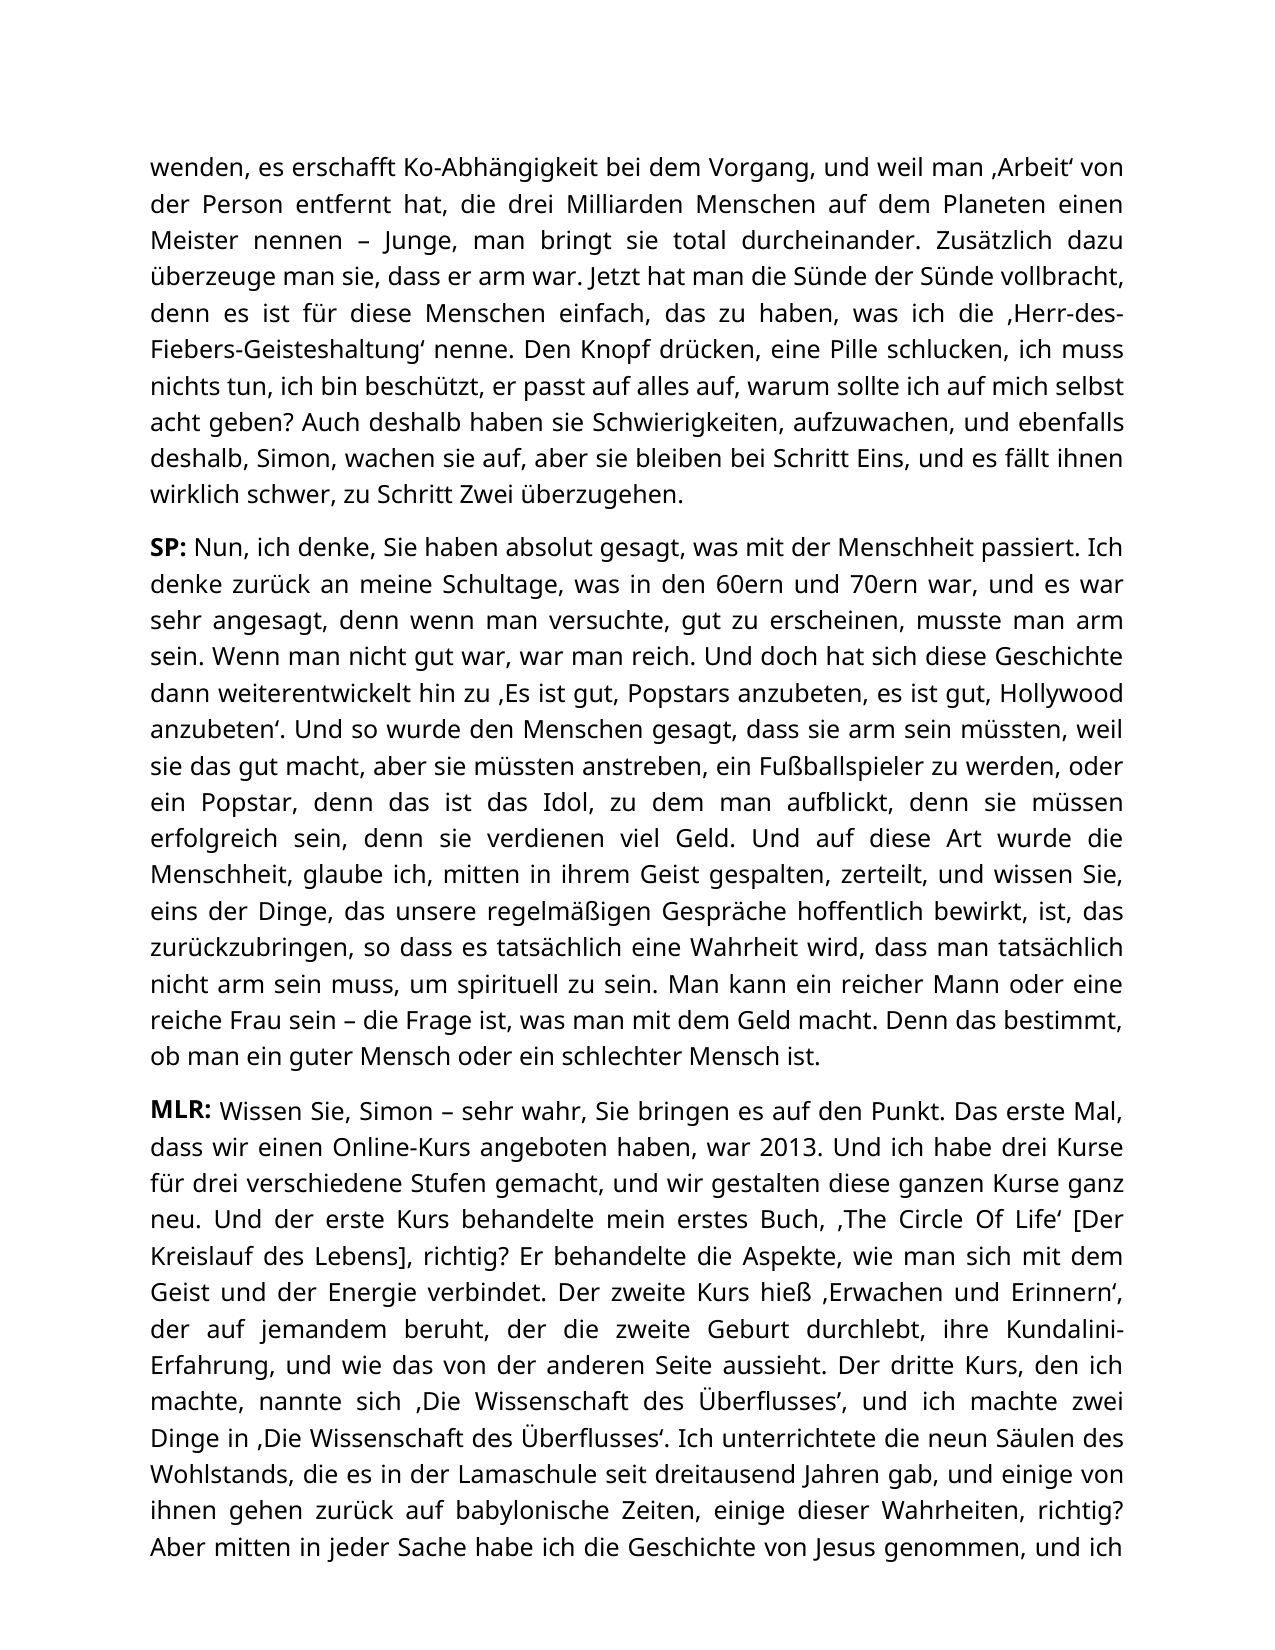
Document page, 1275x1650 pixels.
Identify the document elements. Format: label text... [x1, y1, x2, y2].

text MLR: Wissen Sie, Simon – sehr wahr, Sie bringen es auf den Punkt. Das erste Mal, dass wir einen Online-Kurs angeboten haben, war 2013. Und ich habe drei Kurse für drei verschiedene Stufen gemacht, und wir gestalten diese ganzen Kurse ganz neu. Und der erste Kurs behandelte mein erstes Buch, ‚The Circle Of Life‘ [Der Kreislauf des Lebens], richtig? Er behandelte die Aspekte, wie man sich mit dem Geist und der Energie verbindet. Der zweite Kurs hieß ‚Erwachen und Erinnern‘, der auf jemandem beruht, der die zweite Geburt durchlebt, ihre Kundalini-Erfahrung, und wie das von der anderen Seite aussieht. Der dritte Kurs, den ich machte, nannte sich ‚Die Wissenschaft des Überflusses’, und ich machte zwei Dinge in ‚Die Wissenschaft des Überflusses‘. Ich unterrichtete die neun Säulen des Wohlstands, die es in der Lamaschule seit dreitausend Jahren gab, und einige von ihnen gehen zurück auf babylonische Zeiten, einige dieser Wahrheiten, richtig? Aber mitten in jeder Sache habe ich die Geschichte von Jesus genommen, und ich [150, 1092, 1125, 1563]
text SP: Nun, ich denke, Sie haben absolut gesagt, was mit der Menschheit passiert. Ich denke zurück an meine Schultage, was in den 60ern und 70ern war, und es war sehr angesagt, denn wenn man versuchte, gut zu erscheinen, musste man arm sein. Wenn man nicht gut war, war man reich. Und doch hat sich diese Geschichte dann weiterentwickelt hin zu ‚Es ist gut, Popstars anzubeten, es ist gut, Hollywood anzubeten‘. Und so wurde den Menschen gesagt, dass sie arm sein müssten, weil sie das gut macht, aber sie müssten anstreben, ein Fußballspieler zu werden, oder ein Popstar, denn das ist das Idol, zu dem man aufblickt, denn sie müssen erfolgreich sein, denn sie verdienen viel Geld. Und auf diese Art wurde die Menschheit, glaube ich, mitten in ihrem Geist gespalten, zerteilt, und wissen Sie, eins der Dinge, das unsere regelmäßigen Gespräche hoffentlich bewirkt, ist, das zurückzubringen, so dass es tatsächlich eine Wahrheit wird, dass man tatsächlich nicht arm sein muss, um spirituell zu sein. Man kann ein reicher Mann oder eine reiche Frau sein – die Frage ist, was man mit dem Geld macht. Denn das bestimmt, ob man ein guter Mensch oder ein schlechter Mensch ist. [150, 530, 1125, 1073]
text wenden, es erschafft Ko-Abhängigkeit bei dem Vorgang, und weil man ‚Arbeit‘ von der Person entfernt hat, die drei Milliarden Menschen auf dem Planeten einen Meister nennen – Junge, man bringt sie total durcheinander. Zusätzlich dazu überzeuge man sie, dass er arm war. Jetzt hat man die Sünde der Sünde vollbracht, denn es ist für diese Menschen einfach, das zu haben, was ich die ‚Herr-des-Fiebers-Geisteshaltung‘ nenne. Den Knopf drücken, eine Pille schlucken, ich muss nichts tun, ich bin beschützt, er passt auf alles auf, warum sollte ich auf mich selbst acht geben? Auch deshalb haben sie Schwierigkeiten, aufzuwachen, und ebenfalls deshalb, Simon, wachen sie auf, aber sie bleiben bei Schritt Eins, und es fällt ihnen wirklich schwer, zu Schritt Zwei überzugehen. [150, 150, 1125, 511]
